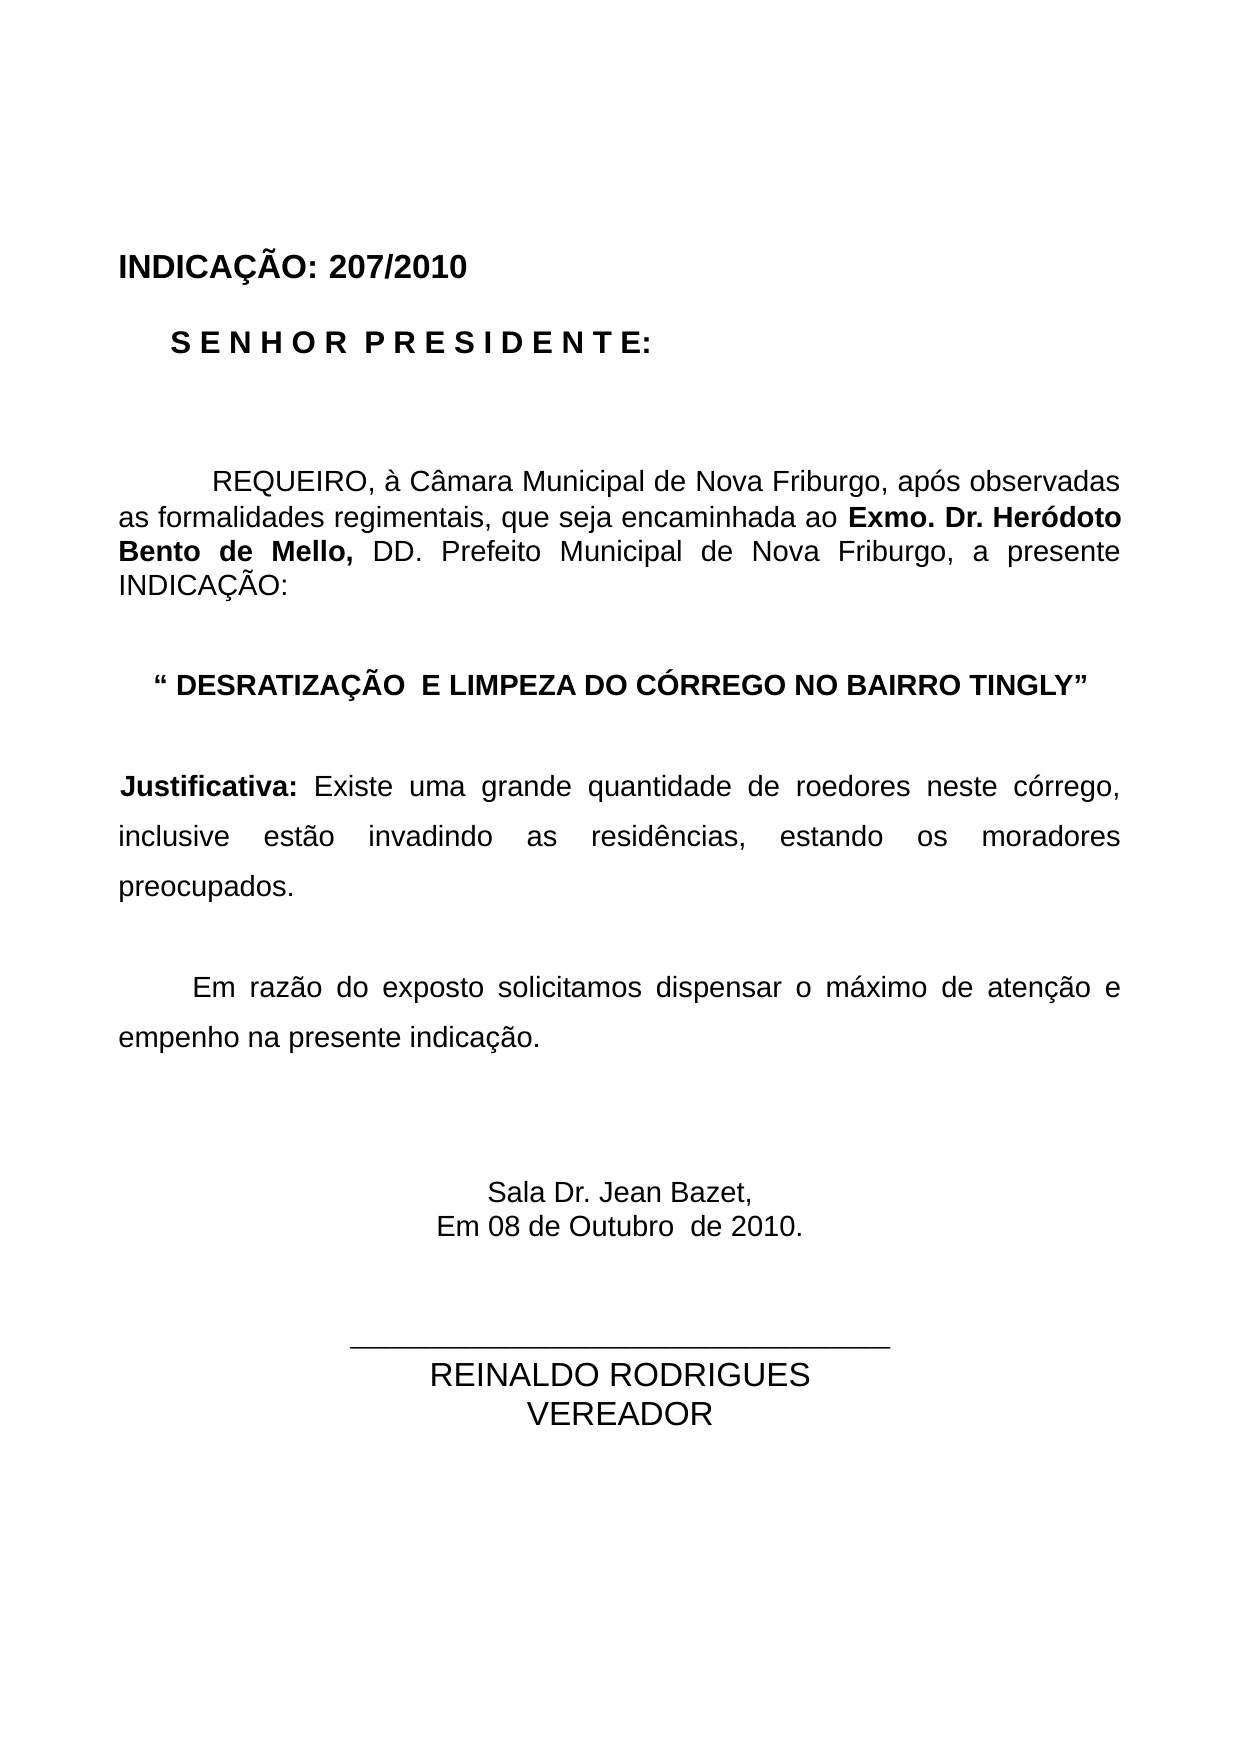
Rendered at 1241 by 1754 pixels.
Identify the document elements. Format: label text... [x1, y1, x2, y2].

text VEREADOR [118, 1394, 1122, 1432]
text INDICAÇÃO: 207/2010 [118, 243, 1122, 286]
text S E N H O R P R E S I D E N T E: [118, 324, 1122, 360]
text REINALDO RODRIGUES [118, 1356, 1122, 1394]
text Em razão do exposto solicitamos dispensar o máximo de atenção e empenho na presente indicação. [118, 970, 1122, 1054]
text Sala Dr. Jean Bazet, [118, 1175, 1122, 1208]
text Justificativa: Existe uma grande quantidade de roedores neste córrego, inclusive estão invadindo as residências, estando os moradores preocupados. [118, 769, 1122, 903]
text ___________________________ [118, 1318, 1122, 1356]
text Em 08 de Outubro de 2010. [118, 1208, 1122, 1242]
text REQUEIRO, à Câmara Municipal de Nova Friburgo, após observadas as formalidades regimentais, que seja encaminhada ao Exmo. Dr. Heródoto Bento de Mello, DD. Prefeito Municipal de Nova Friburgo, a presente INDICAÇÃO: [118, 464, 1122, 601]
text “ DESRATIZAÇÃO E LIMPEZA DO CÓRREGO NO BAIRRO TINGLY” [118, 668, 1122, 702]
